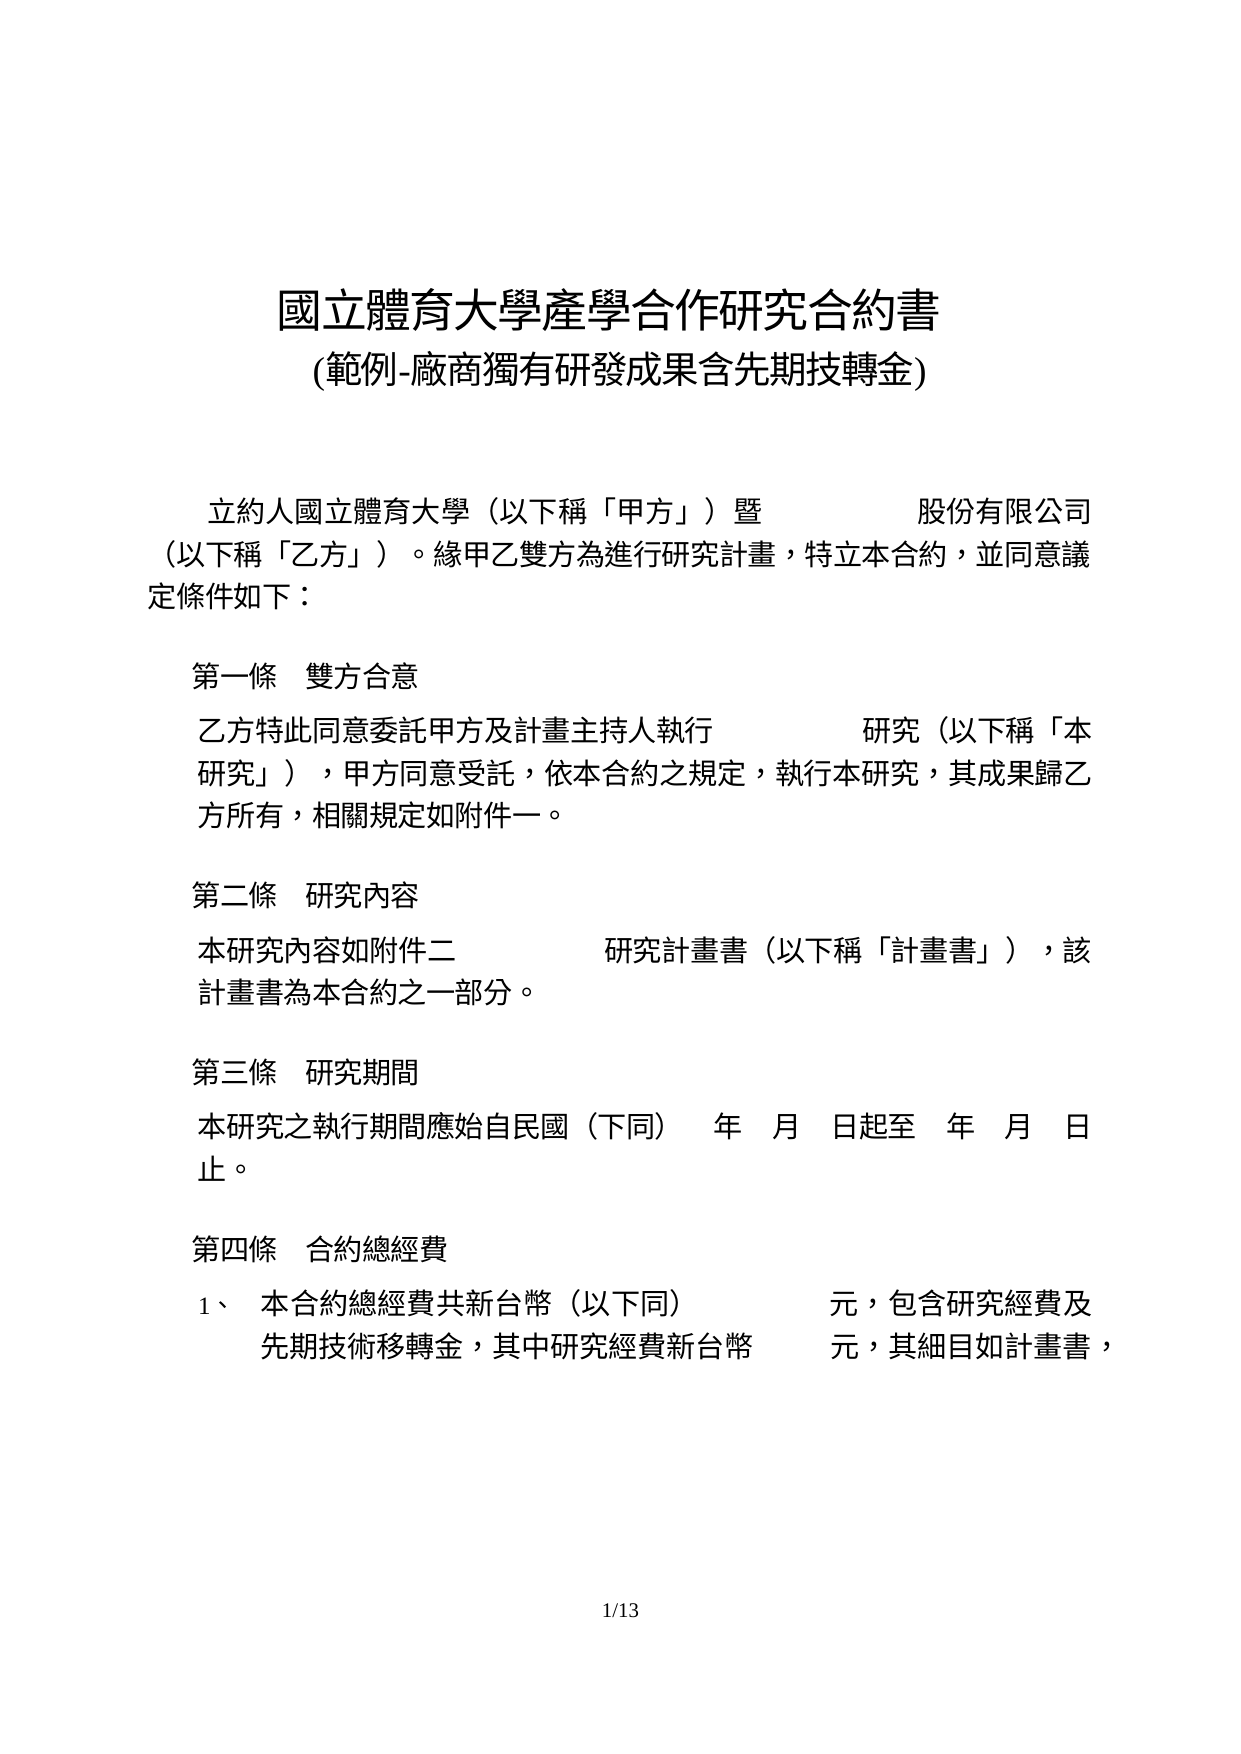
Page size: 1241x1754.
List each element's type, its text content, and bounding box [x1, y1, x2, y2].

text 第二條 研究內容 [191, 872, 1092, 915]
text 本研究之執行期間應始自民國（下同） 年 月 日起至 年 月 日止。 [198, 1104, 1092, 1189]
text 第四條 合約總經費 [191, 1226, 1092, 1268]
text 國立體育大學產學合作研究合約書 [148, 274, 1092, 340]
text (範例-廠商獨有研發成果含先期技轉金) [148, 340, 1092, 394]
text 第一條 雙方合意 [191, 653, 1092, 696]
list 本合約總經費共新台幣（以下同） 元，包含研究經費及先期技術移轉金，其中研究經費新台幣 元，其細目如計畫書，先期技術移轉金 元(以不低於本合約研究經費15%為費用)，其支用與乙方無涉，先期技術移轉協議書如附件一。 [198, 1281, 1092, 1366]
text 立約人國立體育大學（以下稱「甲方」）暨 股份有限公司（以下稱「乙方」）。緣甲乙雙方為進行研究計畫，特立本合約，並同意議定條件如下： [148, 489, 1092, 616]
text 第三條 研究期間 [191, 1049, 1092, 1092]
text 乙方特此同意委託甲方及計畫主持人執行 研究（以下稱「本研究」），甲方同意受託，依本合約之規定，執行本研究，其成果歸乙方所有，相關規定如附件一。 [198, 708, 1092, 835]
text 本研究內容如附件二 研究計畫書（以下稱「計畫書」），該計畫書為本合約之一部分。 [198, 927, 1092, 1012]
